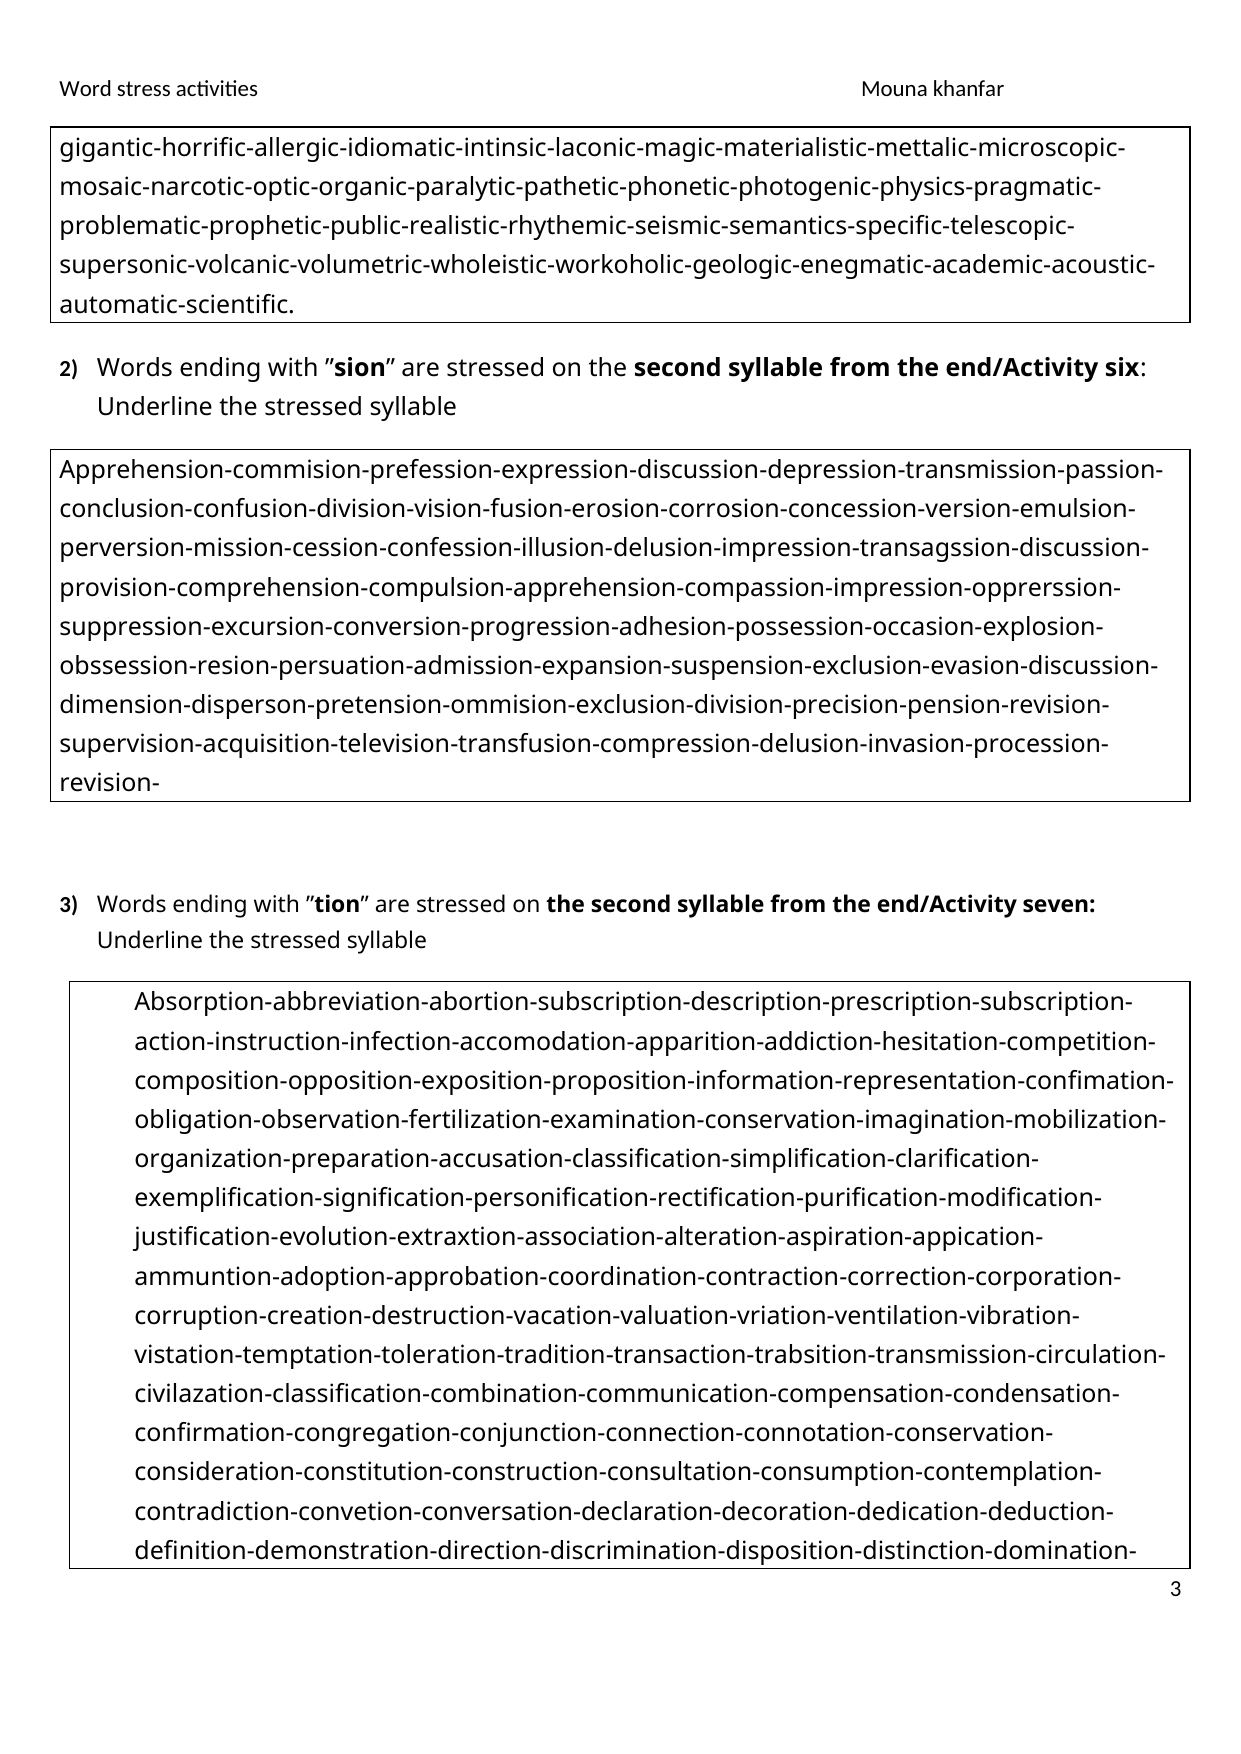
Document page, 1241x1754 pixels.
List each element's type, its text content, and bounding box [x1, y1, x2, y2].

list Words ending with ”tion” are stressed on the second syllable from the end/Activity seven: Underline the stressed syllable [59, 888, 1181, 955]
list Words ending with ”sion” are stressed on the second syllable from the end/Activity six: Underline the stressed syllable [59, 349, 1181, 423]
text Apprehension-commision-prefession-expression-discussion-depression-transmission-passion-conclusion-confusion-division-vision-fusion-erosion-corrosion-concession-version-emulsion-perversion-mission-cession-confession-illusion-delusion-impression-transagssion-discussion-provision-comprehension-compulsion-apprehension-compassion-impression-opprerssion-suppression-excursion-conversion-progression-adhesion-possession-occasion-explosion-obssession-resion-persuation-admission-expansion-suspension-exclusion-evasion-discussion-dimension-disperson-pretension-ommision-exclusion-division-precision-pension-revision-supervision-acquisition-television-transfusion-compression-delusion-invasion-procession-revision- [51, 450, 1189, 801]
text Absorption-abbreviation-abortion-subscription-description-prescription-subscription-action-instruction-infection-accomodation-apparition-addiction-hesitation-competition-composition-opposition-exposition-proposition-information-representation-confimation-obligation-observation-fertilization-examination-conservation-imagination-mobilization-organization-preparation-accusation-classification-simplification-clarification-exemplification-signification-personification-rectification-purification-modification-justification-evolution-extraxtion-association-alteration-aspiration-appication-ammuntion-adoption-approbation-coordination-contraction-correction-corporation-corruption-creation-destruction-vacation-valuation-vriation-ventilation-vibration-vistation-temptation-toleration-tradition-transaction-trabsition-transmission-circulation-civilazation-classification-combination-communication-compensation-condensation-confirmation-congregation-conjunction-connection-connotation-conservation-consideration-constitution-construction-consultation-consumption-contemplation-contradiction-convetion-conversation-declaration-decoration-dedication-deduction-definition-demonstration-direction-discrimination-disposition-distinction-domination- [70, 982, 1189, 1568]
text gigantic-horrific-allergic-idiomatic-intinsic-laconic-magic-materialistic-mettalic-microscopic-mosaic-narcotic-optic-organic-paralytic-pathetic-phonetic-photogenic-physics-pragmatic-problematic-prophetic-public-realistic-rhythemic-seismic-semantics-specific-telescopic-supersonic-volcanic-volumetric-wholeistic-workoholic-geologic-enegmatic-academic-acoustic-automatic-scientific. [51, 128, 1189, 322]
